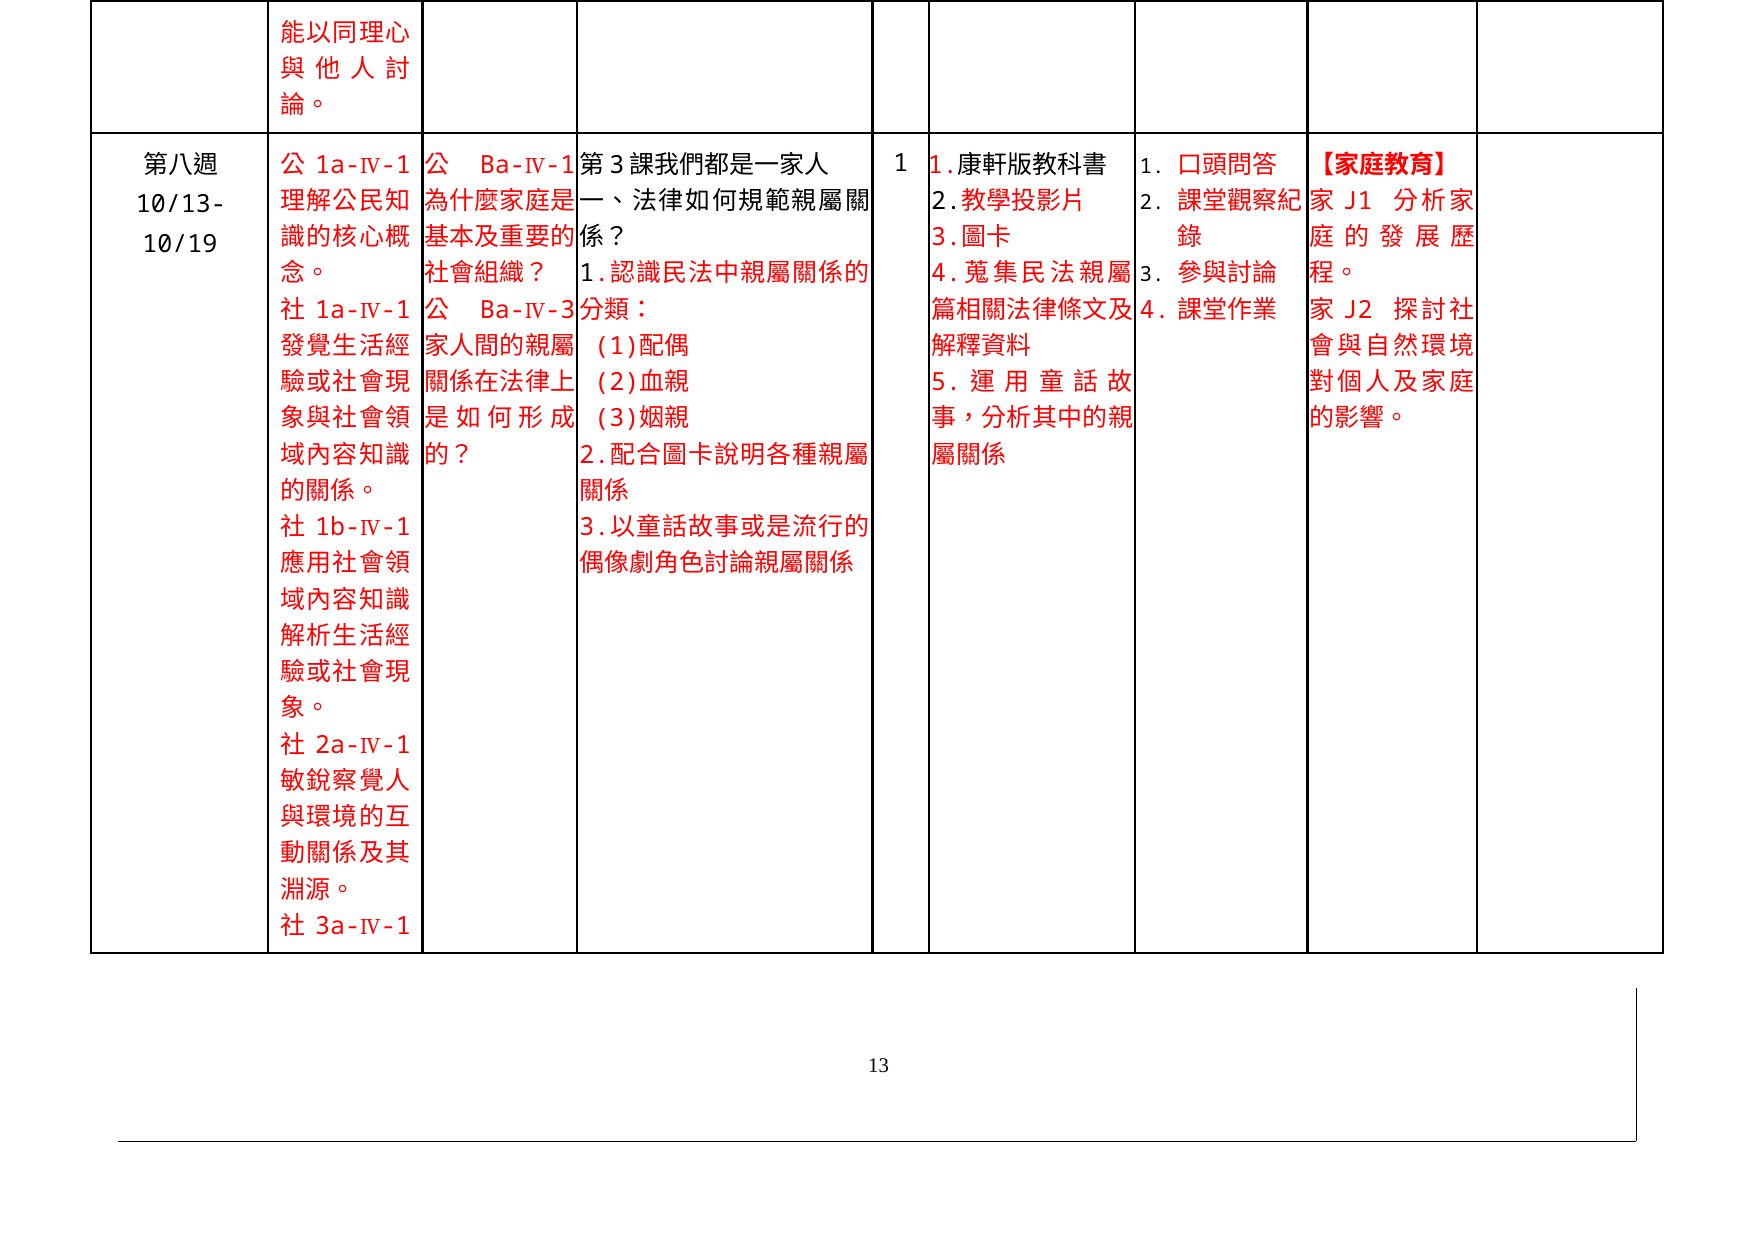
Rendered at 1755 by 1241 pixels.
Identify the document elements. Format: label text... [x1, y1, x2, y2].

table_cell 1 [874, 134, 928, 952]
table_cell [1136, 2, 1306, 132]
table_cell [424, 2, 576, 132]
table_cell [930, 2, 1134, 132]
table_cell [578, 2, 871, 132]
table_cell [874, 2, 928, 132]
table_cell 第3課我們都是一家人 一、法律如何規範親屬關係？ 1.認識民法中親屬關係的分類： (1)配偶 (2)血親 (3)姻親 2.配合圖卡說明各種親屬關係 3.以童話故事或是流行的偶像劇角色討論親屬關係 [578, 134, 871, 952]
table_cell 【家庭教育】 家J1 分析家庭的發展歷程。 家J2 探討社會與自然環境對個人及家庭的影響。 [1309, 134, 1476, 952]
table_cell 公Ba-Ⅳ-1 為什麼家庭是基本及重要的社會組織？ 公Ba-Ⅳ-3 家人間的親屬關係在法律上是如何形成的？ [424, 134, 576, 952]
table_cell 能以同理心與他人討論。 [269, 2, 421, 132]
table_cell [1478, 2, 1662, 132]
table_cell 公1a-Ⅳ-1 理解公民知識的核心概念。 社1a-Ⅳ-1 發覺生活經驗或社會現象與社會領域內容知識的關係。 社1b-Ⅳ-1 應用社會領域內容知識解析生活經驗或社會現象。 社2a-Ⅳ-1 敏銳察覺人與環境的互動關係及其淵源。 社3a-Ⅳ-1 [269, 134, 421, 952]
table_cell 第八週 10/13-10/19 [92, 134, 267, 952]
table_cell 1.康軒版教科書 2.教學投影片 3.圖卡 4.蒐集民法親屬篇相關法律條文及解釋資料 5.運用童話故事，分析其中的親屬關係 [930, 134, 1134, 952]
table_cell [1309, 2, 1476, 132]
table_cell [92, 2, 267, 132]
table_cell [1478, 134, 1662, 952]
table_cell 口頭問答 課堂觀察紀錄 參與討論 課堂作業 [1136, 134, 1306, 952]
